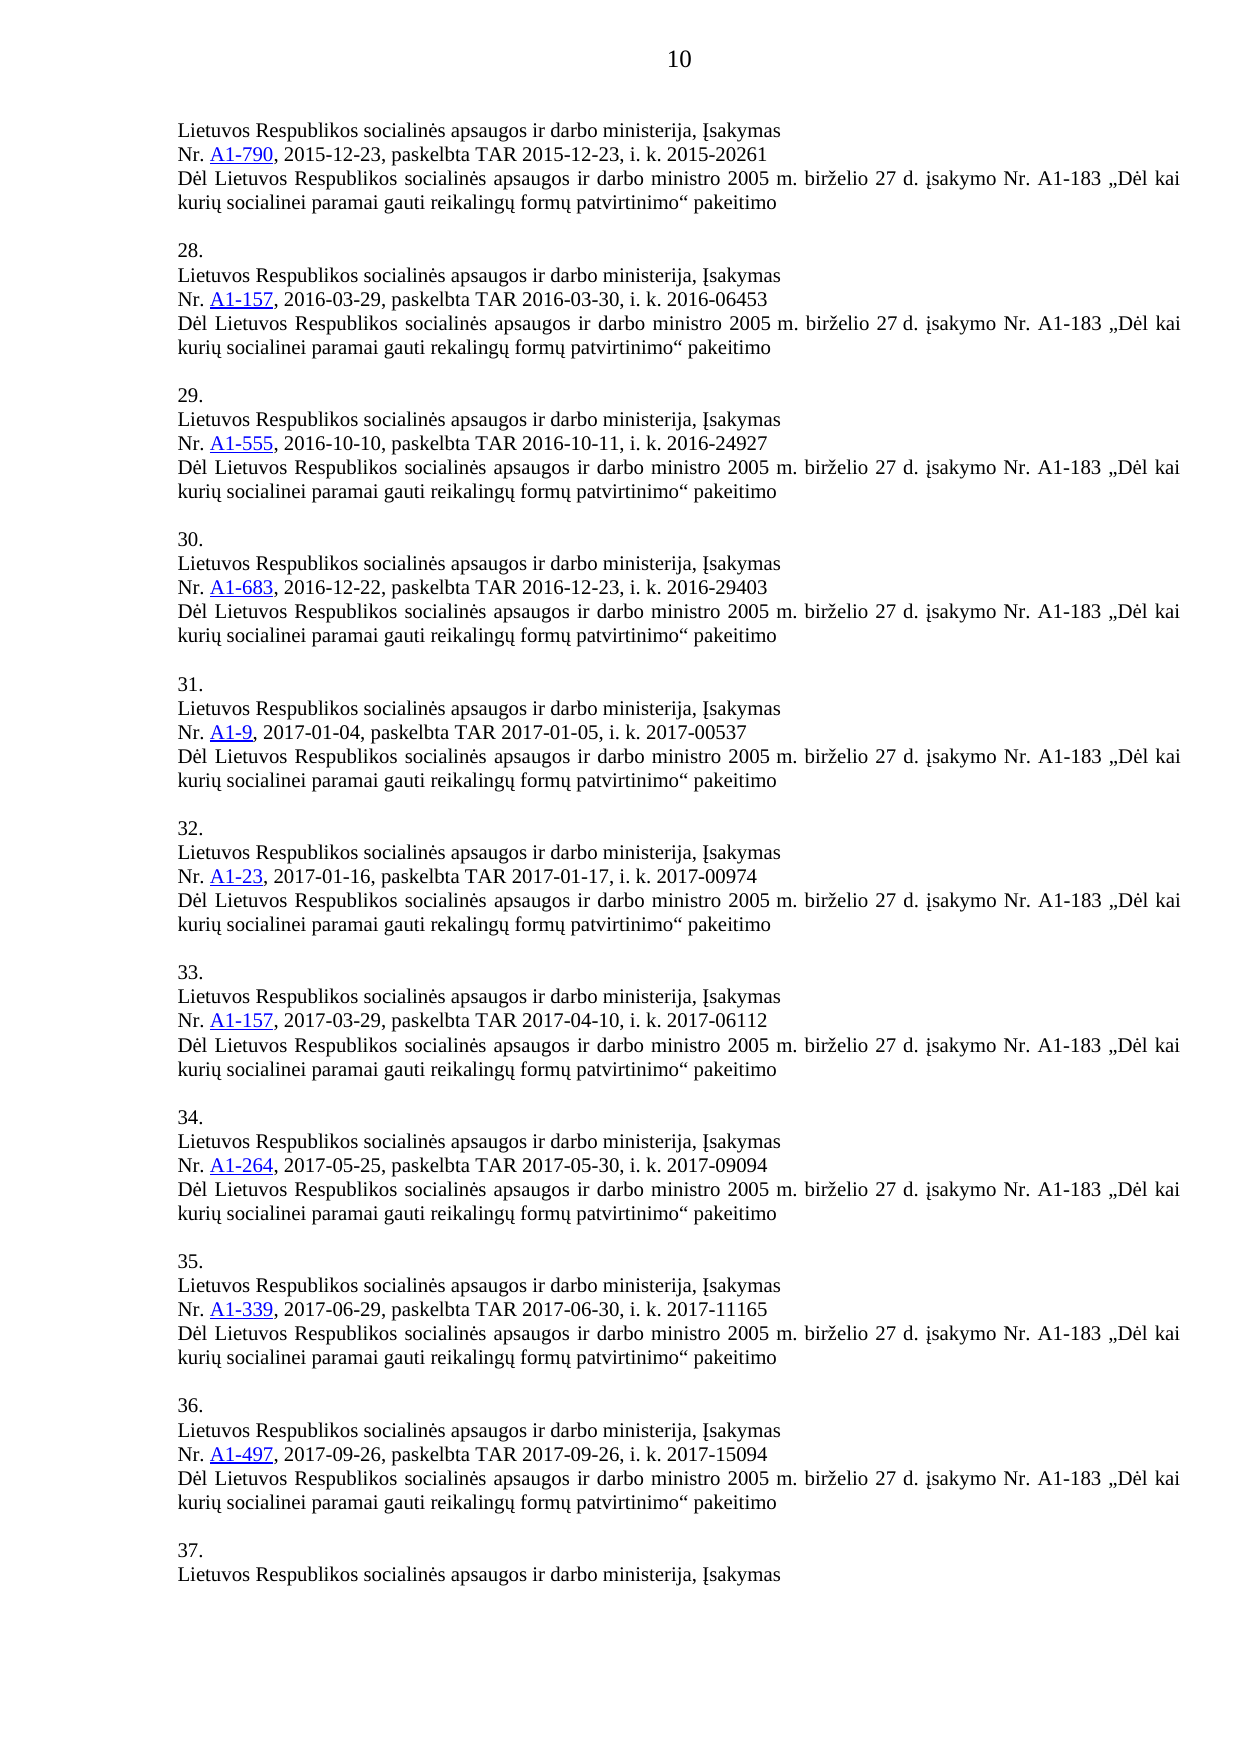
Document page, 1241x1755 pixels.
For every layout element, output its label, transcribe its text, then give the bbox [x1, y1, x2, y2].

text Dėl Lietuvos Respublikos socialinės apsaugos ir darbo ministro 2005 m. birželio 27 d. įsakymo Nr. A1-183 „Dėl kai kurių socialinei paramai gauti reikalingų formų patvirtinimo“ pakeitimo [177, 1177, 1181, 1225]
text Nr. A1-157, 2017-03-29, paskelbta TAR 2017-04-10, i. k. 2017-06112 [177, 1008, 1181, 1032]
text 32. [177, 816, 1181, 840]
text 35. [177, 1249, 1181, 1273]
text Dėl Lietuvos Respublikos socialinės apsaugos ir darbo ministro 2005 m. birželio 27 d. įsakymo Nr. A1-183 „Dėl kai kurių socialinei paramai gauti reikalingų formų patvirtinimo“ pakeitimo [177, 599, 1181, 647]
text Dėl Lietuvos Respublikos socialinės apsaugos ir darbo ministro 2005 m. birželio 27 d. įsakymo Nr. A1-183 „Dėl kai kurių socialinei paramai gauti rekalingų formų patvirtinimo“ pakeitimo [177, 311, 1181, 359]
text Dėl Lietuvos Respublikos socialinės apsaugos ir darbo ministro 2005 m. birželio 27 d. įsakymo Nr. A1-183 „Dėl kai kurių socialinei paramai gauti reikalingų formų patvirtinimo“ pakeitimo [177, 744, 1181, 792]
text Dėl Lietuvos Respublikos socialinės apsaugos ir darbo ministro 2005 m. birželio 27 d. įsakymo Nr. A1-183 „Dėl kai kurių socialinei paramai gauti rekalingų formų patvirtinimo“ pakeitimo [177, 888, 1181, 936]
text Dėl Lietuvos Respublikos socialinės apsaugos ir darbo ministro 2005 m. birželio 27 d. įsakymo Nr. A1-183 „Dėl kai kurių socialinei paramai gauti reikalingų formų patvirtinimo“ pakeitimo [177, 455, 1181, 503]
text Nr. A1-23, 2017-01-16, paskelbta TAR 2017-01-17, i. k. 2017-00974 [177, 864, 1181, 888]
text Lietuvos Respublikos socialinės apsaugos ir darbo ministerija, Įsakymas [177, 840, 1181, 864]
text Dėl Lietuvos Respublikos socialinės apsaugos ir darbo ministro 2005 m. birželio 27 d. įsakymo Nr. A1-183 „Dėl kai kurių socialinei paramai gauti reikalingų formų patvirtinimo“ pakeitimo [177, 1321, 1181, 1369]
text Nr. A1-497, 2017-09-26, paskelbta TAR 2017-09-26, i. k. 2017-15094 [177, 1442, 1181, 1466]
text 31. [177, 672, 1181, 696]
text Nr. A1-555, 2016-10-10, paskelbta TAR 2016-10-11, i. k. 2016-24927 [177, 431, 1181, 455]
text Lietuvos Respublikos socialinės apsaugos ir darbo ministerija, Įsakymas [177, 407, 1181, 431]
text Lietuvos Respublikos socialinės apsaugos ir darbo ministerija, Įsakymas [177, 1562, 1181, 1586]
text Dėl Lietuvos Respublikos socialinės apsaugos ir darbo ministro 2005 m. birželio 27 d. įsakymo Nr. A1-183 „Dėl kai kurių socialinei paramai gauti reikalingų formų patvirtinimo“ pakeitimo [177, 166, 1181, 214]
text Nr. A1-790, 2015-12-23, paskelbta TAR 2015-12-23, i. k. 2015-20261 [177, 142, 1181, 166]
text Dėl Lietuvos Respublikos socialinės apsaugos ir darbo ministro 2005 m. birželio 27 d. įsakymo Nr. A1-183 „Dėl kai kurių socialinei paramai gauti reikalingų formų patvirtinimo“ pakeitimo [177, 1032, 1181, 1081]
text Lietuvos Respublikos socialinės apsaugos ir darbo ministerija, Įsakymas [177, 984, 1181, 1008]
text 33. [177, 960, 1181, 984]
text 34. [177, 1105, 1181, 1129]
text 36. [177, 1393, 1181, 1417]
text 30. [177, 527, 1181, 551]
text Lietuvos Respublikos socialinės apsaugos ir darbo ministerija, Įsakymas [177, 1129, 1181, 1153]
text Dėl Lietuvos Respublikos socialinės apsaugos ir darbo ministro 2005 m. birželio 27 d. įsakymo Nr. A1-183 „Dėl kai kurių socialinei paramai gauti reikalingų formų patvirtinimo“ pakeitimo [177, 1466, 1181, 1514]
text 37. [177, 1538, 1181, 1562]
text Lietuvos Respublikos socialinės apsaugos ir darbo ministerija, Įsakymas [177, 1273, 1181, 1297]
text Lietuvos Respublikos socialinės apsaugos ir darbo ministerija, Įsakymas [177, 1417, 1181, 1442]
text Nr. A1-9, 2017-01-04, paskelbta TAR 2017-01-05, i. k. 2017-00537 [177, 720, 1181, 744]
text Lietuvos Respublikos socialinės apsaugos ir darbo ministerija, Įsakymas [177, 262, 1181, 287]
text Lietuvos Respublikos socialinės apsaugos ir darbo ministerija, Įsakymas [177, 118, 1181, 142]
text Nr. A1-264, 2017-05-25, paskelbta TAR 2017-05-30, i. k. 2017-09094 [177, 1153, 1181, 1177]
text Lietuvos Respublikos socialinės apsaugos ir darbo ministerija, Įsakymas [177, 551, 1181, 575]
text Nr. A1-683, 2016-12-22, paskelbta TAR 2016-12-23, i. k. 2016-29403 [177, 575, 1181, 599]
text Nr. A1-157, 2016-03-29, paskelbta TAR 2016-03-30, i. k. 2016-06453 [177, 287, 1181, 311]
text 29. [177, 383, 1181, 407]
text 28. [177, 238, 1181, 262]
text Nr. A1-339, 2017-06-29, paskelbta TAR 2017-06-30, i. k. 2017-11165 [177, 1297, 1181, 1321]
text Lietuvos Respublikos socialinės apsaugos ir darbo ministerija, Įsakymas [177, 696, 1181, 720]
